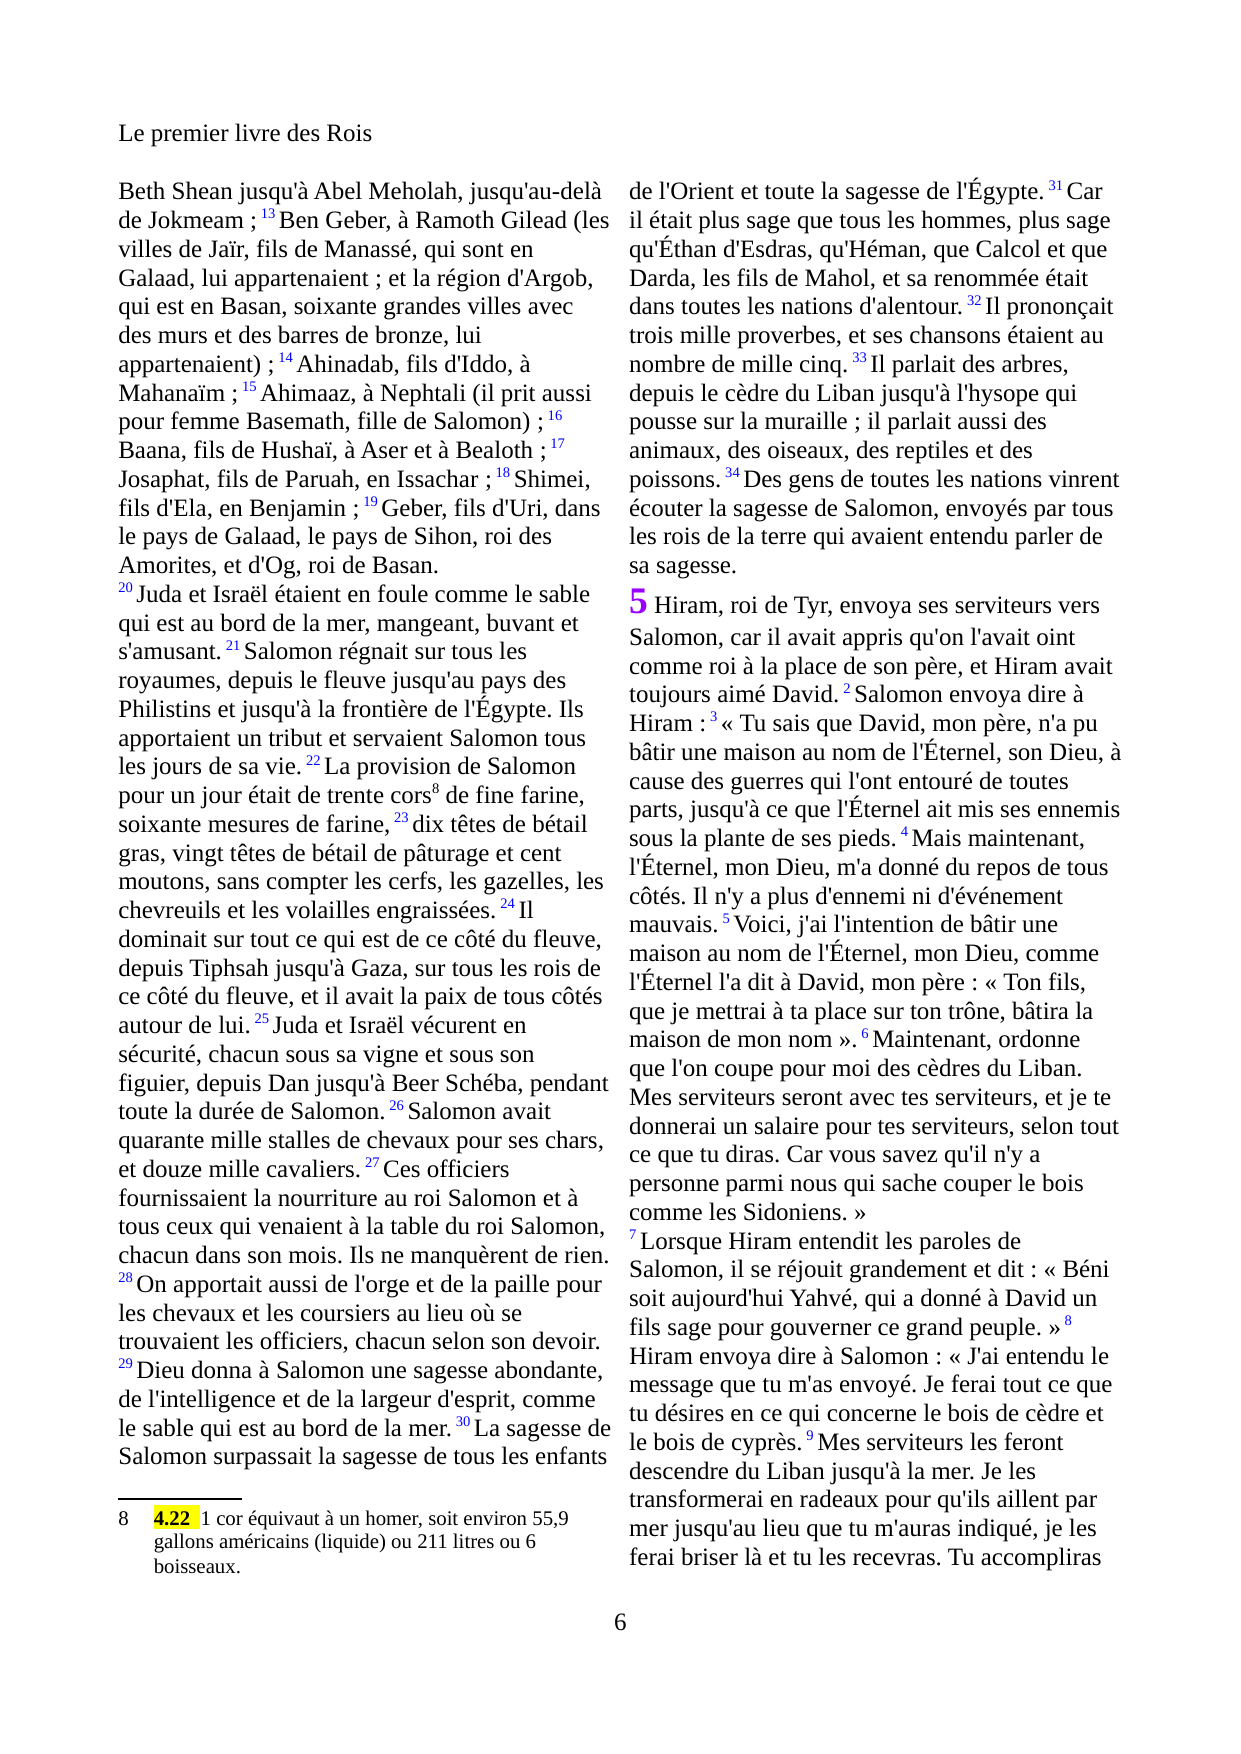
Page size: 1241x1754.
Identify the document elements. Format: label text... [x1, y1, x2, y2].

text 4.22 1 cor équivaut à un homer, soit environ 55,9 gallons américains (liquide) ou 211 litres ou 6 boisseaux. [118, 1505, 611, 1578]
text de l'Orient et toute la sagesse de l'Égypte. 31 Car il était plus sage que tous les hommes, plus sage qu'Éthan d'Esdras, qu'Héman, que Calcol et que Darda, les fils de Mahol, et sa renommée était dans toutes les nations d'alentour. 32 Il prononçait trois mille proverbes, et ses chansons étaient au nombre de mille cinq. 33 Il parlait des arbres, depuis le cèdre du Liban jusqu'à l'hysope qui pousse sur la muraille ; il parlait aussi des animaux, des oiseaux, des reptiles et des poissons. 34 Des gens de toutes les nations vinrent écouter la sagesse de Salomon, envoyés par tous les rois de la terre qui avaient entendu parler de sa sagesse. [629, 176, 1122, 579]
text Beth Shean jusqu'à Abel Meholah, jusqu'au-delà de Jokmeam ; 13 Ben Geber, à Ramoth Gilead (les villes de Jaïr, fils de Manassé, qui sont en Galaad, lui appartenaient ; et la région d'Argob, qui est en Basan, soixante grandes villes avec des murs et des barres de bronze, lui appartenaient) ; 14 Ahinadab, fils d'Iddo, à Mahanaïm ; 15 Ahimaaz, à Nephtali (il prit aussi pour femme Basemath, fille de Salomon) ; 16 Baana, fils de Hushaï, à Aser et à Bealoth ; 17 Josaphat, fils de Paruah, en Issachar ; 18 Shimei, fils d'Ela, en Benjamin ; 19 Geber, fils d'Uri, dans le pays de Galaad, le pays de Sihon, roi des Amorites, et d'Og, roi de Basan. [118, 176, 611, 579]
text 7 Lorsque Hiram entendit les paroles de Salomon, il se réjouit grandement et dit : « Béni soit aujourd'hui Yahvé, qui a donné à David un fils sage pour gouverner ce grand peuple. » 8 Hiram envoya dire à Salomon : « J'ai entendu le message que tu m'as envoyé. Je ferai tout ce que tu désires en ce qui concerne le bois de cèdre et le bois de cyprès. 9 Mes serviteurs les feront descendre du Liban jusqu'à la mer. Je les transformerai en radeaux pour qu'ils aillent par mer jusqu'au lieu que tu m'auras indiqué, je les ferai briser là et tu les recevras. Tu accompliras [629, 1226, 1122, 1571]
text 20 Juda et Israël étaient en foule comme le sable qui est au bord de la mer, mangeant, buvant et s'amusant. 21 Salomon régnait sur tous les royaumes, depuis le fleuve jusqu'au pays des Philistins et jusqu'à la frontière de l'Égypte. Ils apportaient un tribut et servaient Salomon tous les jours de sa vie. 22 La provision de Salomon pour un jour était de trente cors de fine farine, soixante mesures de farine, 23 dix têtes de bétail gras, vingt têtes de bétail de pâturage et cent moutons, sans compter les cerfs, les gazelles, les chevreuils et les volailles engraissées. 24 Il dominait sur tout ce qui est de ce côté du fleuve, depuis Tiphsah jusqu'à Gaza, sur tous les rois de ce côté du fleuve, et il avait la paix de tous côtés autour de lui. 25 Juda et Israël vécurent en sécurité, chacun sous sa vigne et sous son figuier, depuis Dan jusqu'à Beer Schéba, pendant toute la durée de Salomon. 26 Salomon avait quarante mille stalles de chevaux pour ses chars, et douze mille cavaliers. 27 Ces officiers fournissaient la nourriture au roi Salomon et à tous ceux qui venaient à la table du roi Salomon, chacun dans son mois. Ils ne manquèrent de rien. 28 On apportait aussi de l'orge et de la paille pour les chevaux et les coursiers au lieu où se trouvaient les officiers, chacun selon son devoir. 29 Dieu donna à Salomon une sagesse abondante, de l'intelligence et de la largeur d'esprit, comme le sable qui est au bord de la mer. 30 La sagesse de Salomon surpassait la sagesse de tous les enfants [118, 579, 611, 1470]
text 5 Hiram, roi de Tyr, envoya ses serviteurs vers Salomon, car il avait appris qu'on l'avait oint comme roi à la place de son père, et Hiram avait toujours aimé David. 2 Salomon envoya dire à Hiram : 3 « Tu sais que David, mon père, n'a pu bâtir une maison au nom de l'Éternel, son Dieu, à cause des guerres qui l'ont entouré de toutes parts, jusqu'à ce que l'Éternel ait mis ses ennemis sous la plante de ses pieds. 4 Mais maintenant, l'Éternel, mon Dieu, m'a donné du repos de tous côtés. Il n'y a plus d'ennemi ni d'événement mauvais. 5 Voici, j'ai l'intention de bâtir une maison au nom de l'Éternel, mon Dieu, comme l'Éternel l'a dit à David, mon père : « Ton fils, que je mettrai à ta place sur ton trône, bâtira la maison de mon nom ». 6 Maintenant, ordonne que l'on coupe pour moi des cèdres du Liban. Mes serviteurs seront avec tes serviteurs, et je te donnerai un salaire pour tes serviteurs, selon tout ce que tu diras. Car vous savez qu'il n'y a personne parmi nous qui sache couper le bois comme les Sidoniens. » [629, 579, 1122, 1226]
